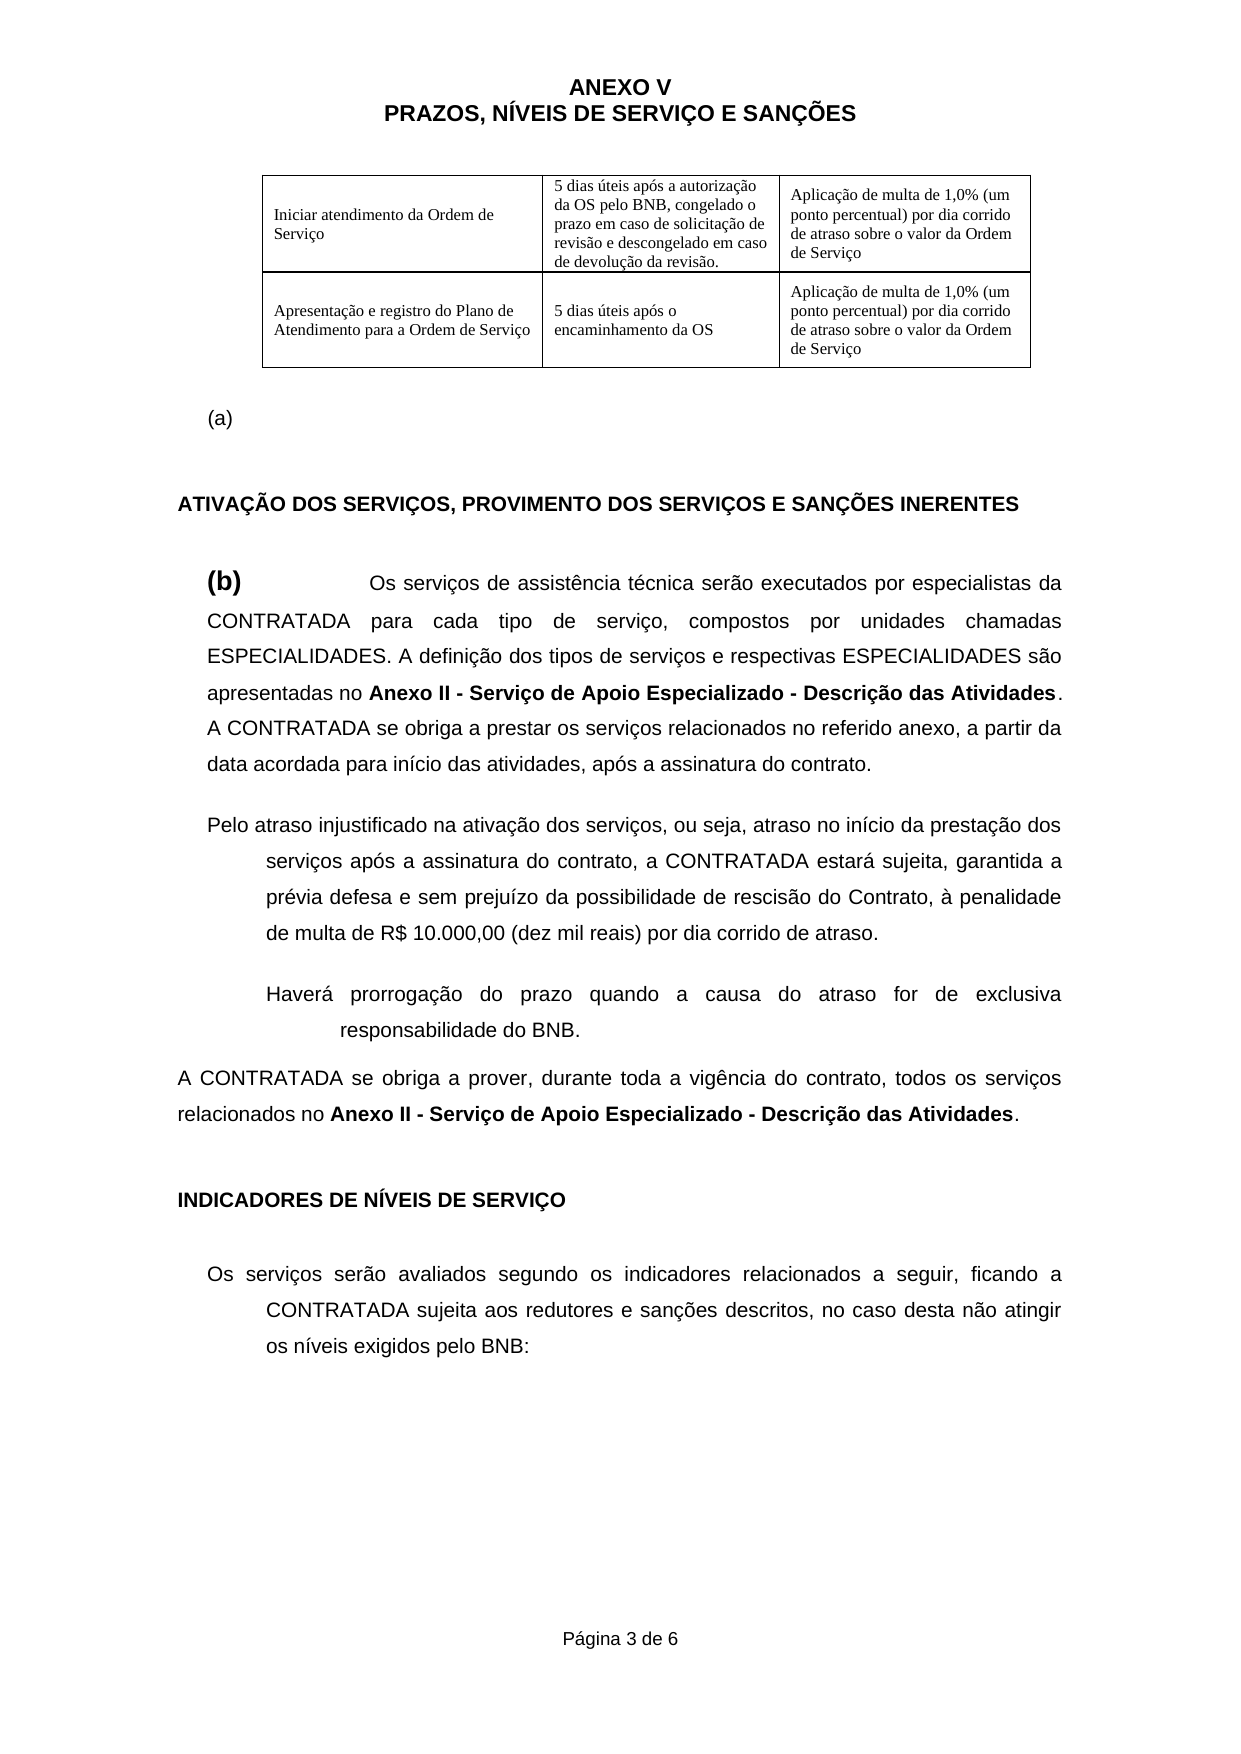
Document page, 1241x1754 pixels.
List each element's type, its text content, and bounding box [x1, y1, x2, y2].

subtitle Os serviços serão avaliados segundo os indicadores relacionados a seguir, ficando a CONTRATADA sujeita aos redutores e sanções descritos, no caso desta não atingir os níveis exigidos pelo BNB: [207, 1262, 1063, 1357]
subtitle INDICADORES DE NÍVEIS DE SERVIÇO [177, 1188, 1063, 1212]
table_cell 5 dias úteis após o encaminhamento da OS [543, 273, 779, 367]
subtitle Haverá prorrogação do prazo quando a causa do atraso for de exclusiva responsabilidade do BNB. [266, 982, 1063, 1042]
table_cell Iniciar atendimento da Ordem de Serviço [263, 176, 542, 271]
subtitle A CONTRATADA se obriga a prover, durante toda a vigência do contrato, todos os serviços relacionados no Anexo II - Serviço de Apoio Especializado - Descrição das Atividades. [177, 1066, 1063, 1126]
table_cell Aplicação de multa de 1,0% (um ponto percentual) por dia corrido de atraso sobre o valor da Ordem de Serviço [780, 273, 1030, 367]
subtitle Pelo atraso injustificado na ativação dos serviços, ou seja, atraso no início da prestação dos serviços após a assinatura do contrato, a CONTRATADA estará sujeita, garantida a prévia defesa e sem prejuízo da possibilidade de rescisão do Contrato, à penalidade de multa de R$ 10.000,00 (dez mil reais) por dia corrido de atraso. [207, 813, 1063, 945]
subtitle Os serviços de assistência técnica serão executados por especialistas da CONTRATADA para cada tipo de serviço, compostos por unidades chamadas ESPECIALIDADES. A definição dos tipos de serviços e respectivas ESPECIALIDADES são apresentadas no Anexo II - Serviço de Apoio Especializado - Descrição das Atividades. A CONTRATADA se obriga a prestar os serviços relacionados no referido anexo, a partir da data acordada para início das atividades, após a assinatura do contrato. [207, 565, 1063, 776]
table_cell Apresentação e registro do Plano de Atendimento para a Ordem de Serviço [263, 273, 542, 367]
table_cell 5 dias úteis após a autorização da OS pelo BNB, congelado o prazo em caso de solicitação de revisão e descongelado em caso de devolução da revisão. [543, 176, 779, 271]
table_cell Aplicação de multa de 1,0% (um ponto percentual) por dia corrido de atraso sobre o valor da Ordem de Serviço [780, 176, 1030, 271]
subtitle ATIVAÇÃO DOS SERVIÇOS, PROVIMENTO DOS SERVIÇOS E SANÇÕES INERENTES [177, 492, 1063, 516]
